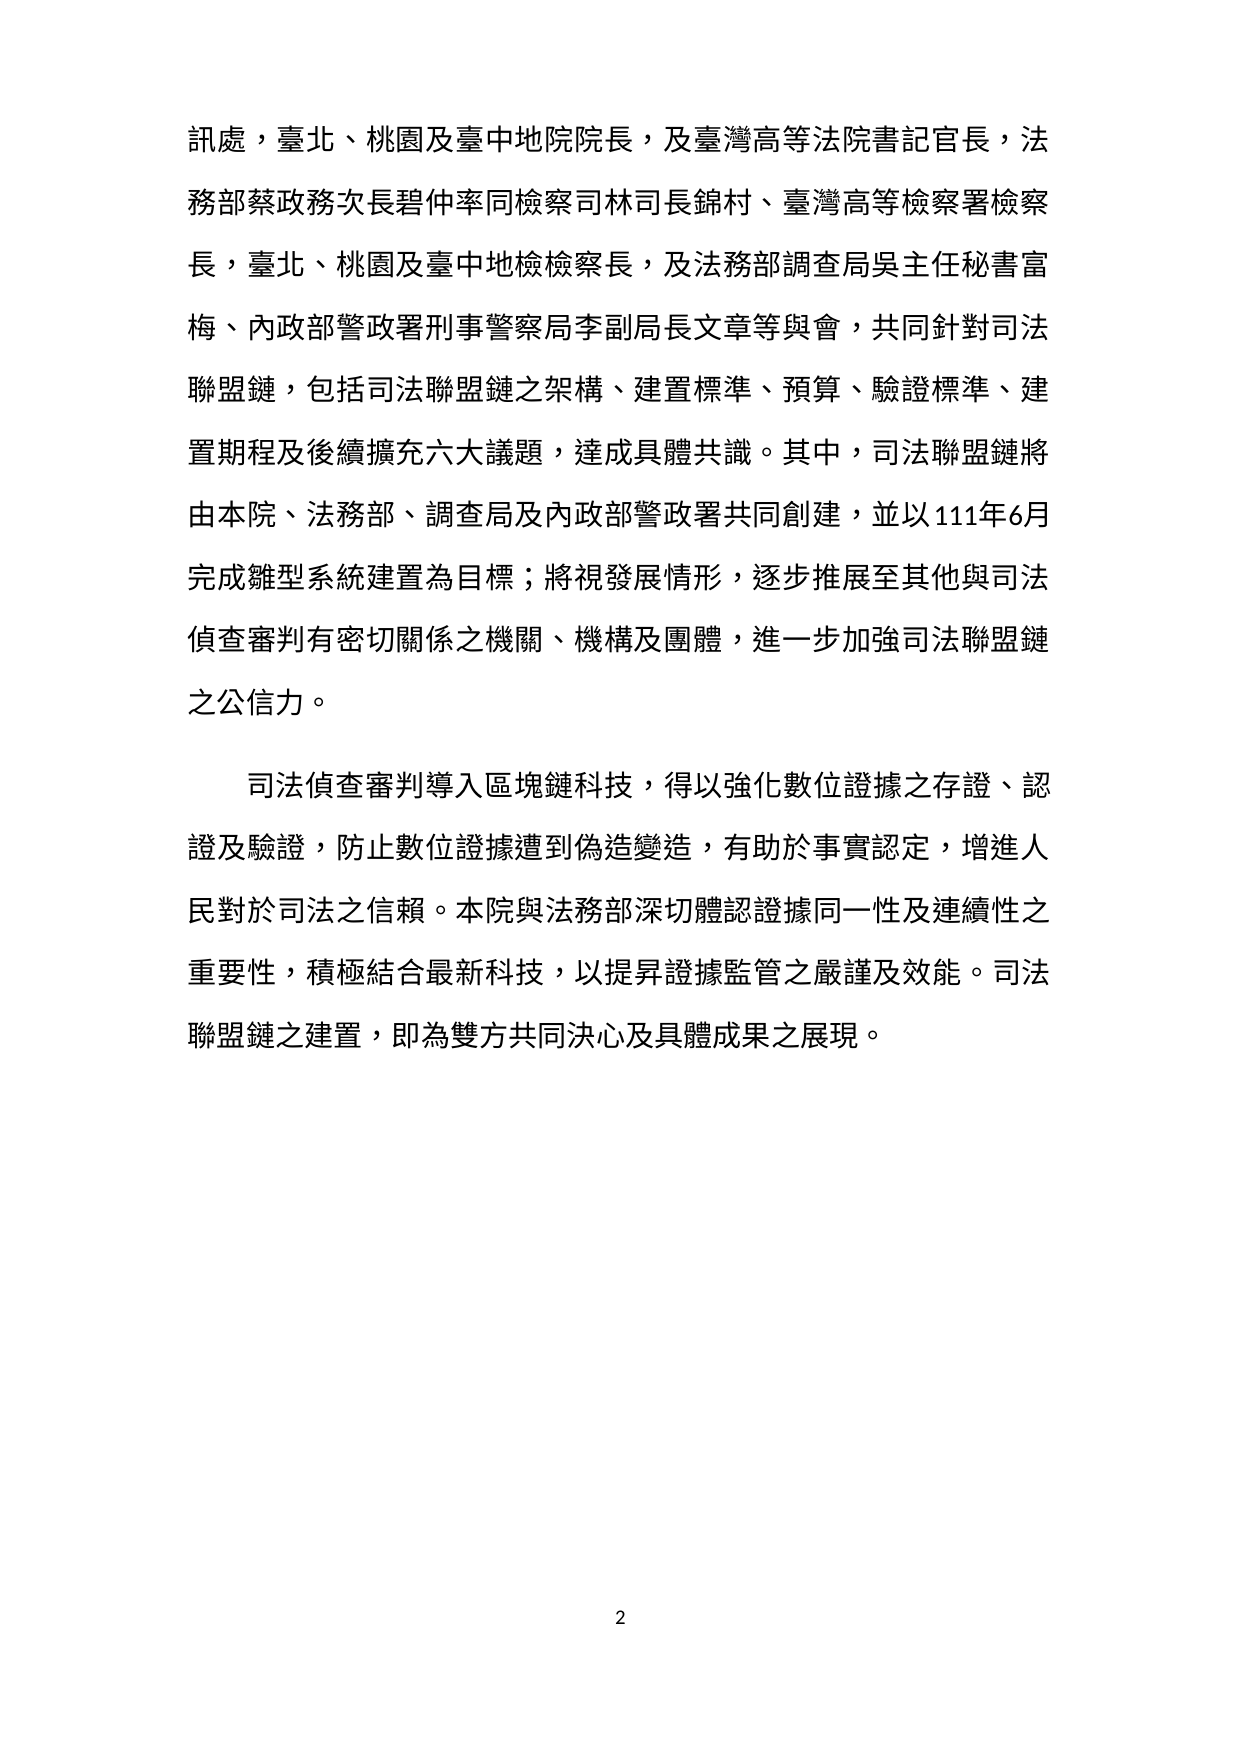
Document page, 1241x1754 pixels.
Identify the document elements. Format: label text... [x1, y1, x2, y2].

text 司法偵查審判導入區塊鏈科技，得以強化數位證據之存證、認證及驗證，防止數位證據遭到偽造變造，有助於事實認定，增進人民對於司法之信賴。本院與法務部深切體認證據同一性及連續性之重要性，積極結合最新科技，以提昇證據監管之嚴謹及效能。司法聯盟鏈之建置，即為雙方共同決心及具體成果之展現。 [187, 742, 1053, 1054]
text 訊處，臺北、桃園及臺中地院院長，及臺灣高等法院書記官長，法務部蔡政務次長碧仲率同檢察司林司長錦村、臺灣高等檢察署檢察長，臺北、桃園及臺中地檢檢察長，及法務部調查局吳主任秘書富梅、內政部警政署刑事警察局李副局長文章等與會，共同針對司法聯盟鏈，包括司法聯盟鏈之架構、建置標準、預算、驗證標準、建置期程及後續擴充六大議題，達成具體共識。其中，司法聯盟鏈將由本院、法務部、調查局及內政部警政署共同創建，並以111年6月完成雛型系統建置為目標；將視發展情形，逐步推展至其他與司法偵查審判有密切關係之機關、機構及團體，進一步加強司法聯盟鏈之公信力。 [187, 96, 1053, 721]
